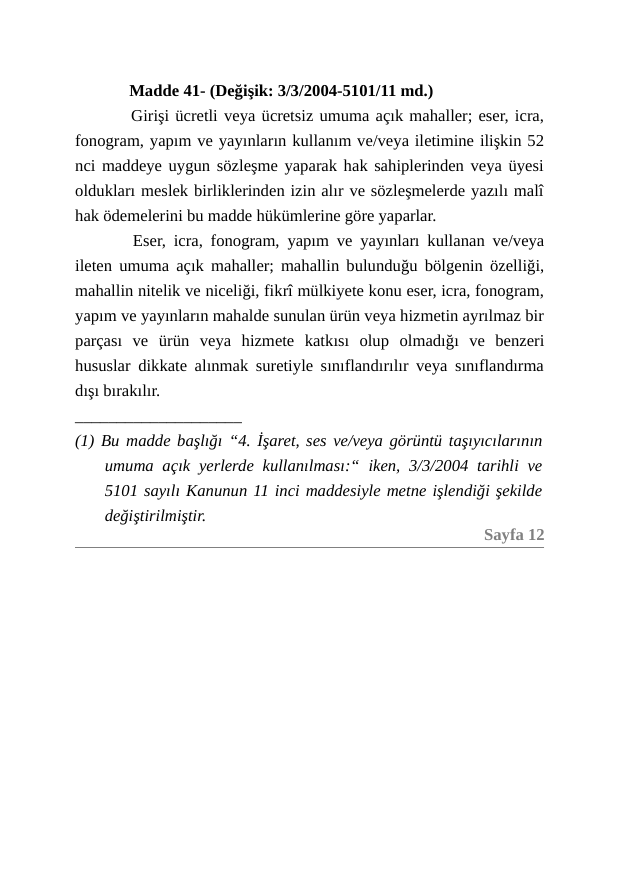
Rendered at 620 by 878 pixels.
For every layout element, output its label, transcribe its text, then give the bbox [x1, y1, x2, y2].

text Madde 41- (Değişik: 3/3/2004-5101/11 md.) [75, 75, 544, 100]
text Sayfa 12 [75, 525, 544, 547]
text Eser, icra, fonogram, yapım ve yayınları kullanan ve/veya ileten umuma açık mahaller; mahallin bulunduğu bölgenin özelliği, mahallin nitelik ve niceliği, fikrî mülkiyete konu eser, icra, fonogram, yapım ve yayınların mahalde sunulan ürün veya hizmetin ayrılmaz bir parçası ve ürün veya hizmete katkısı olup olmadığı ve benzeri hususlar dikkate alınmak suretiyle sınıflandırılır veya sınıflandırma dışı bırakılır. [75, 225, 544, 400]
text ____________________ [75, 400, 544, 425]
text (1) Bu madde başlığı “4. İşaret, ses ve/veya görüntü taşıyıcılarının umuma açık yerlerde kullanılması:“ iken, 3/3/2004 tarihli ve 5101 sayılı Kanunun 11 inci maddesiyle metne işlendiği şekilde değiştirilmiştir. [75, 425, 544, 525]
text Girişi ücretli veya ücretsiz umuma açık mahaller; eser, icra, fonogram, yapım ve yayınların kullanım ve/veya iletimine ilişkin 52 nci maddeye uygun sözleşme yaparak hak sahiplerinden veya üyesi oldukları meslek birliklerinden izin alır ve sözleşmelerde yazılı malî hak ödemelerini bu madde hükümlerine göre yaparlar. [75, 100, 544, 225]
